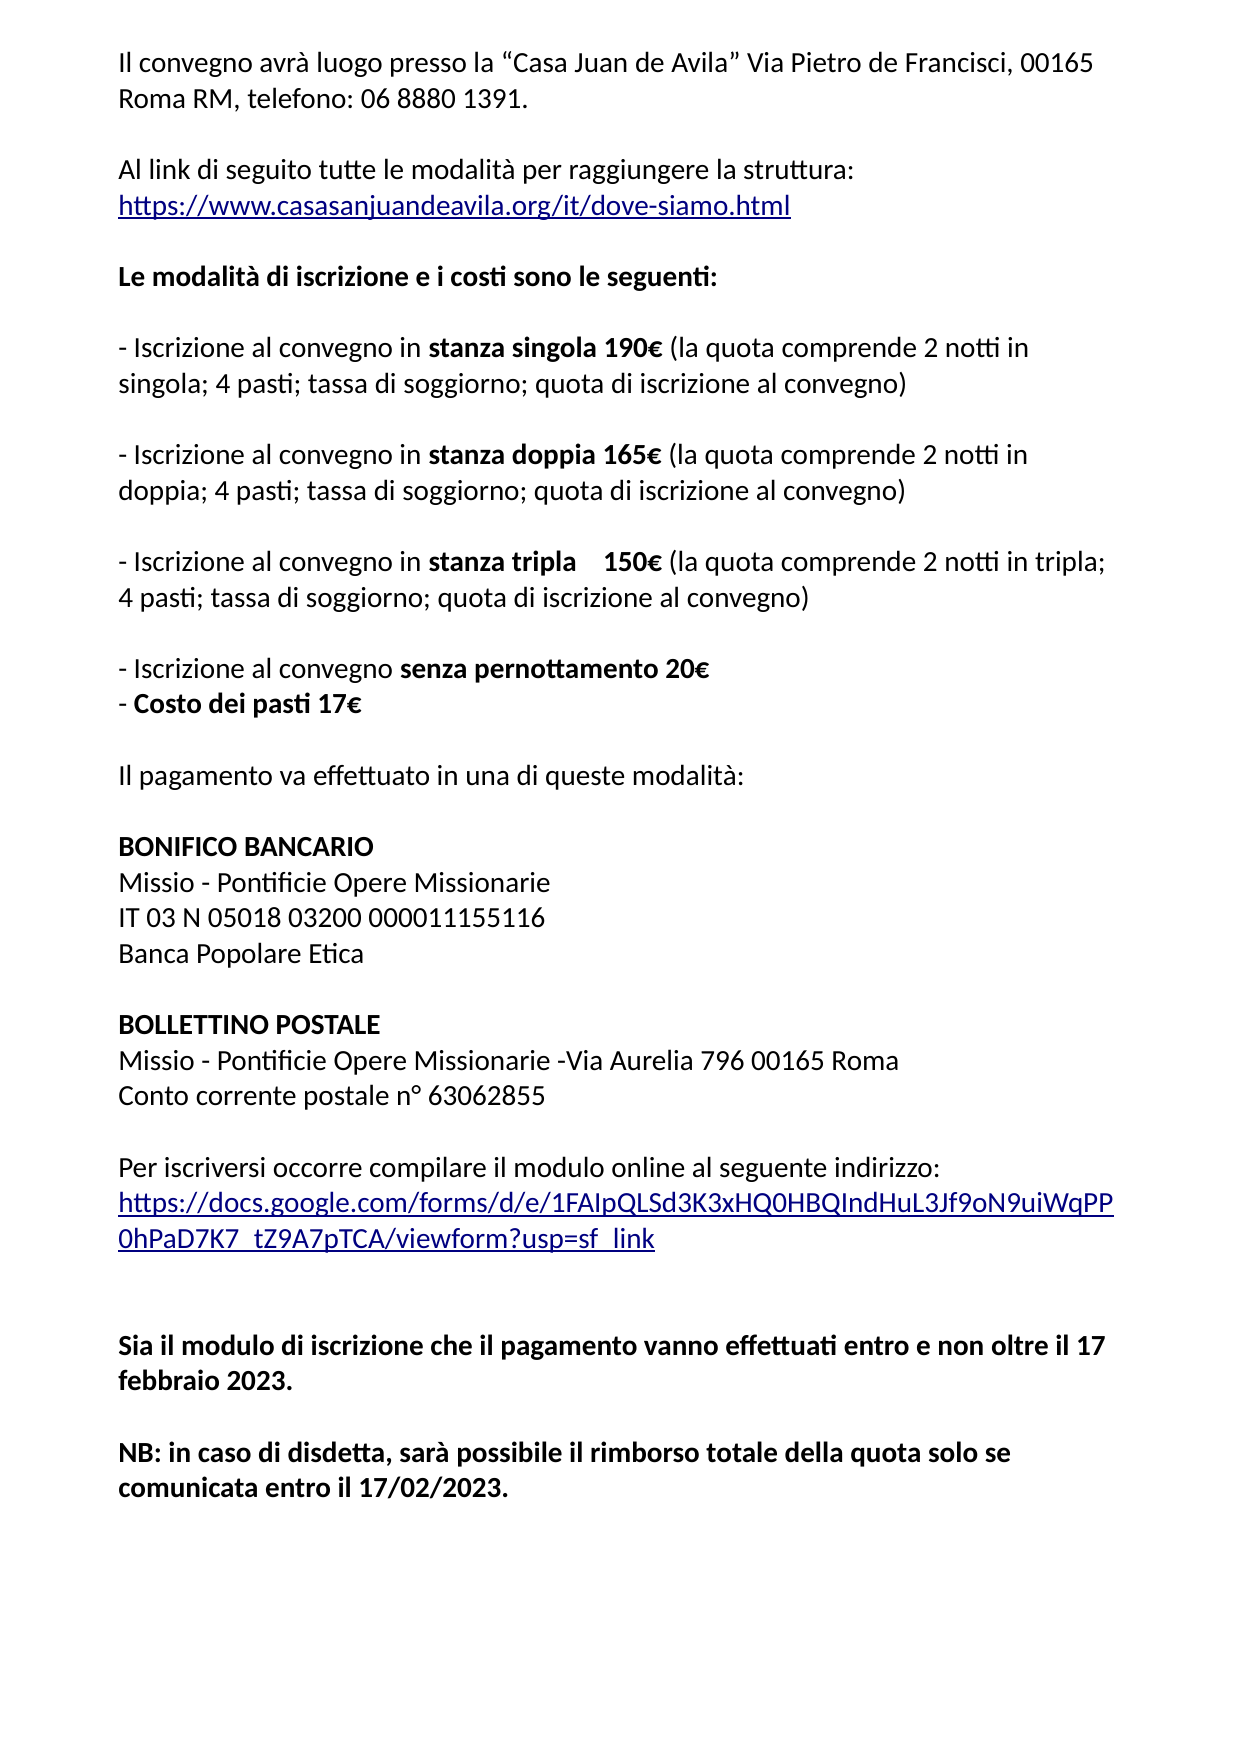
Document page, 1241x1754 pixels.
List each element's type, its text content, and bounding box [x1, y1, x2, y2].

text Missio - Pontificie Opere Missionarie [118, 864, 1122, 899]
text - Iscrizione al convegno senza pernottamento 20€ [118, 650, 1122, 686]
text BOLLETTINO POSTALE [118, 1006, 1122, 1042]
text Per iscriversi occorre compilare il modulo online al seguente indirizzo: https://docs.google.com/forms/d/e/1FAIpQLSd3K3xHQ0HBQIndHuL3Jf9oN9uiWqPP0hPaD7K7_tZ9A7pTCA/viewform?usp=sf_link [118, 1149, 1122, 1256]
text Le modalità di iscrizione e i costi sono le seguenti: [118, 258, 1122, 294]
text - Iscrizione al convegno in stanza tripla 150€ (la quota comprende 2 notti in tripla; 4 pasti; tassa di soggiorno; quota di iscrizione al convegno) [118, 543, 1122, 614]
text https://www.casasanjuandeavila.org/it/dove-siamo.html [118, 187, 1122, 222]
text Al link di seguito tutte le modalità per raggiungere la struttura: [118, 151, 1122, 187]
text IT 03 N 05018 03200 000011155116 [118, 899, 1122, 935]
text - Costo dei pasti 17€ [118, 686, 1122, 721]
text BONIFICO BANCARIO [118, 828, 1122, 864]
text Banca Popolare Etica [118, 935, 1122, 971]
text Il convegno avrà luogo presso la “Casa Juan de Avila” Via Pietro de Francisci, 00165 Roma RM, telefono: 06 8880 1391. [118, 44, 1122, 116]
text Sia il modulo di iscrizione che il pagamento vanno effettuati entro e non oltre il 17 febbraio 2023. [118, 1327, 1122, 1398]
text NB: in caso di disdetta, sarà possibile il rimborso totale della quota solo se comunicata entro il 17/02/2023. [118, 1434, 1122, 1505]
text - Iscrizione al convegno in stanza doppia 165€ (la quota comprende 2 notti in doppia; 4 pasti; tassa di soggiorno; quota di iscrizione al convegno) [118, 436, 1122, 507]
text Missio - Pontificie Opere Missionarie -Via Aurelia 796 00165 Roma [118, 1042, 1122, 1077]
text Conto corrente postale n° 63062855 [118, 1077, 1122, 1113]
text Il pagamento va effettuato in una di queste modalità: [118, 757, 1122, 792]
text - Iscrizione al convegno in stanza singola 190€ (la quota comprende 2 notti in singola; 4 pasti; tassa di soggiorno; quota di iscrizione al convegno) [118, 329, 1122, 401]
